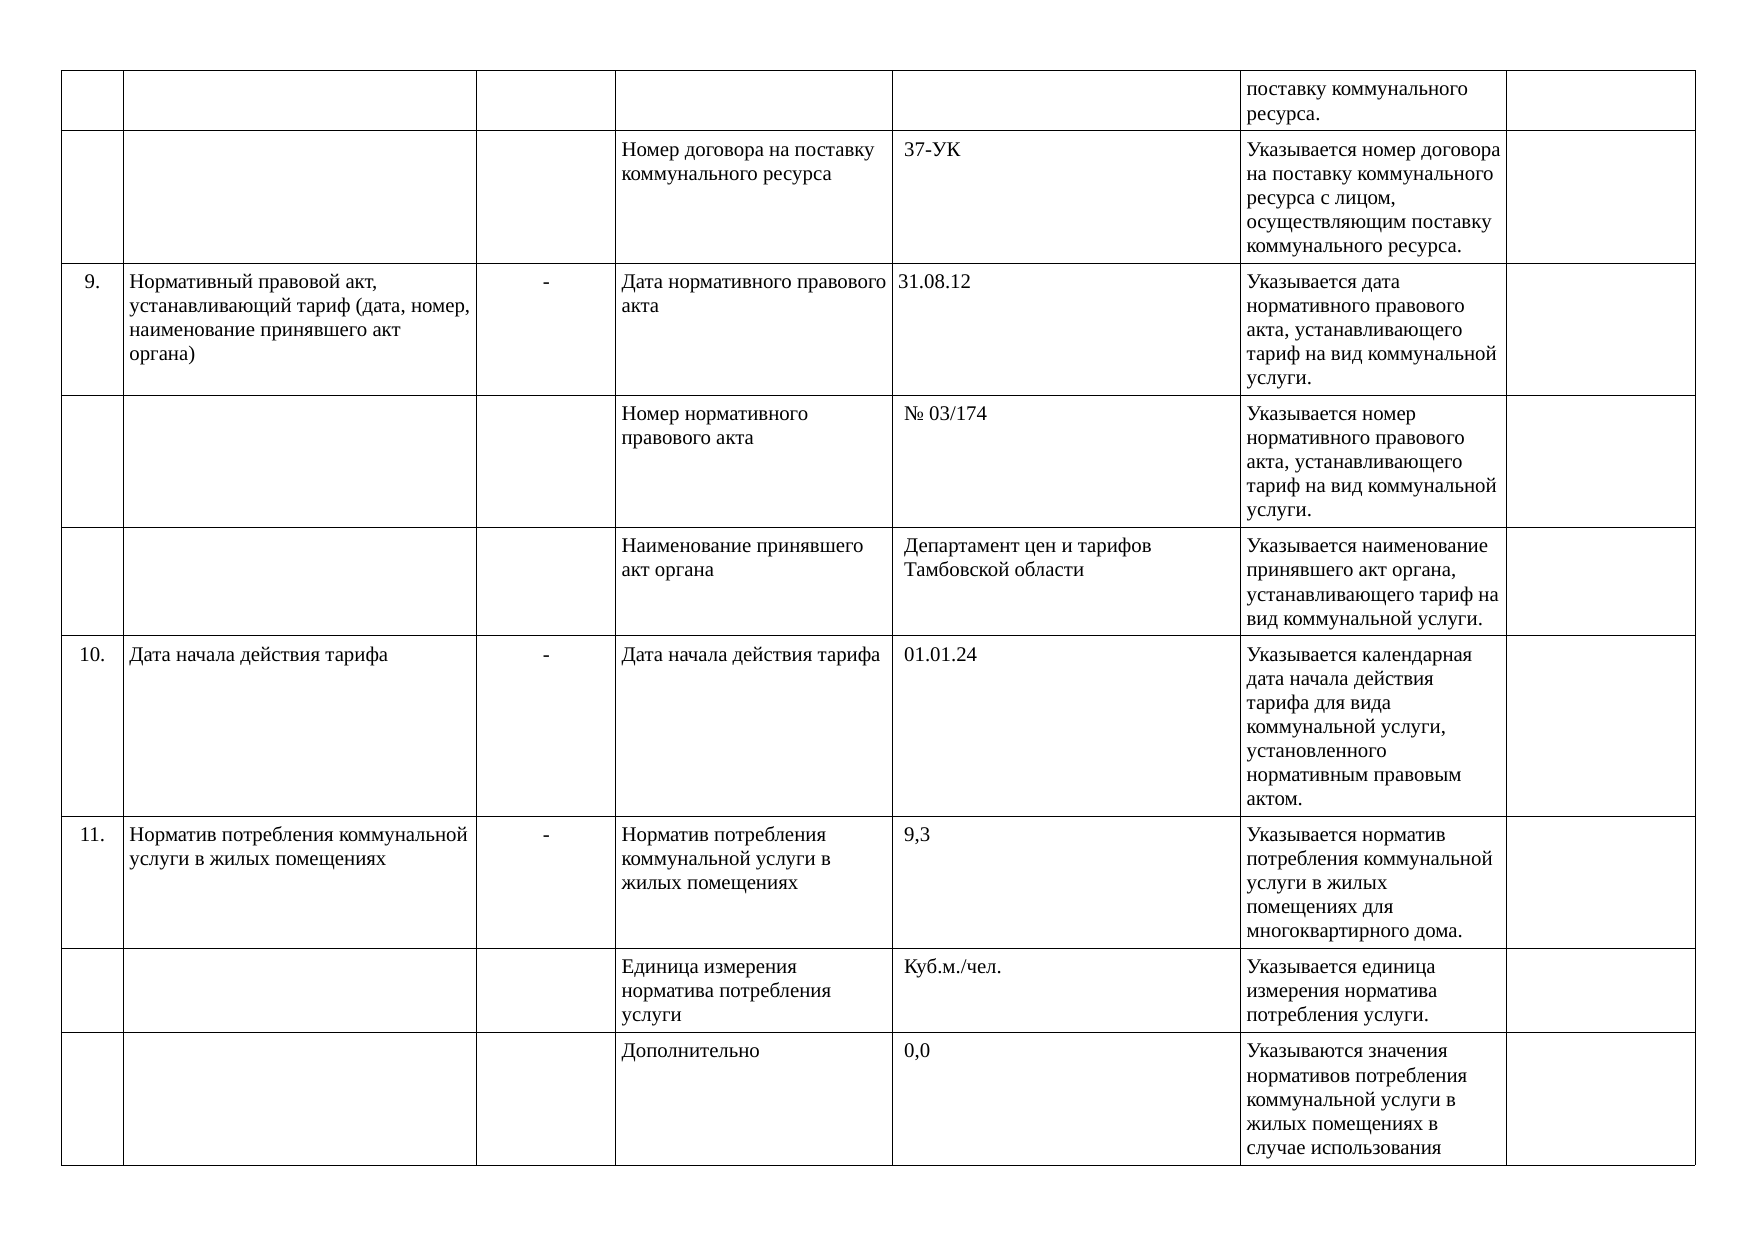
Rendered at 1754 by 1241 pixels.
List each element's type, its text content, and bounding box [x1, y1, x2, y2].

table_cell Указывается номер нормативного правового акта, устанавливающего тариф на вид коммунальной услуги. [1241, 396, 1506, 527]
table_cell Куб.м./чел. [893, 949, 1240, 1032]
table_cell [124, 71, 476, 130]
table_cell 31.08.12 [893, 264, 1240, 395]
table_cell Указывается номер договора на поставку коммунального ресурса с лицом, осуществляющим поставку коммунального ресурса. [1241, 131, 1506, 262]
table_cell Указывается дата нормативного правового акта, устанавливающего тариф на вид коммунальной услуги. [1241, 264, 1506, 395]
table_cell [62, 396, 123, 527]
table_cell [62, 71, 123, 130]
table_cell [1507, 71, 1695, 130]
table_cell [477, 528, 615, 635]
table_cell 9,3 [893, 817, 1240, 948]
table_cell [1507, 131, 1695, 262]
table_cell Номер договора на поставку коммунального ресурса [616, 131, 892, 262]
table_cell [62, 949, 123, 1032]
table_cell [62, 131, 123, 262]
table_cell 9. [62, 264, 123, 395]
table_cell Указываются значения нормативов потребления коммунальной услуги в жилых помещениях в случае использования [1241, 1033, 1506, 1164]
table_cell - [477, 636, 615, 816]
table_cell [1507, 264, 1695, 395]
table_cell [124, 396, 476, 527]
table_cell 37-УК [893, 131, 1240, 262]
table_cell 01.01.24 [893, 636, 1240, 816]
table_cell Номер нормативного правового акта [616, 396, 892, 527]
table_cell [893, 71, 1240, 130]
table_cell [124, 949, 476, 1032]
table_cell [1507, 949, 1695, 1032]
table_cell Норматив потребления коммунальной услуги в жилых помещениях [616, 817, 892, 948]
table_cell 0,0 [893, 1033, 1240, 1164]
table_cell [1507, 396, 1695, 527]
table_cell - [477, 71, 615, 130]
table_cell [477, 949, 615, 1032]
table_cell Дата начала действия тарифа [124, 636, 476, 816]
table_cell Наименование принявшего акт органа [616, 528, 892, 635]
table_cell Указывается наименование принявшего акт органа, устанавливающего тариф на вид коммунальной услуги. [1241, 528, 1506, 635]
table_cell [1507, 528, 1695, 635]
table_cell [1507, 1033, 1695, 1164]
table_cell [124, 131, 476, 262]
table_cell Дата нормативного правового акта [616, 264, 892, 395]
table_cell [62, 528, 123, 635]
table_cell - [477, 817, 615, 948]
table_cell Нормативный правовой акт, устанавливающий тариф (дата, номер, наименование принявшего акт органа) [124, 264, 476, 395]
table_cell [477, 131, 615, 262]
table_cell поставку коммунального ресурса. [1241, 71, 1506, 130]
table_cell [477, 1033, 615, 1164]
table_cell [616, 71, 892, 130]
table_cell [124, 1033, 476, 1164]
table_cell - [477, 264, 615, 395]
table_cell [1507, 817, 1695, 948]
table_cell Единица измерения норматива потребления услуги [616, 949, 892, 1032]
table_cell № 03/174 [893, 396, 1240, 527]
table_cell Дополнительно [616, 1033, 892, 1164]
table_cell [477, 396, 615, 527]
table_cell Указывается норматив потребления коммунальной услуги в жилых помещениях для многоквартирного дома. [1241, 817, 1506, 948]
table_cell Указывается календарная дата начала действия тарифа для вида коммунальной услуги, установленного нормативным правовым актом. [1241, 636, 1506, 816]
table_cell Дата начала действия тарифа [616, 636, 892, 816]
table_cell Указывается единица измерения норматива потребления услуги. [1241, 949, 1506, 1032]
table_cell Норматив потребления коммунальной услуги в жилых помещениях [124, 817, 476, 948]
table_cell Департамент цен и тарифов Тамбовской области [893, 528, 1240, 635]
table_cell [1507, 636, 1695, 816]
table_cell [124, 528, 476, 635]
table_cell [62, 1033, 123, 1164]
table_cell 11. [62, 817, 123, 948]
table_cell 10. [62, 636, 123, 816]
